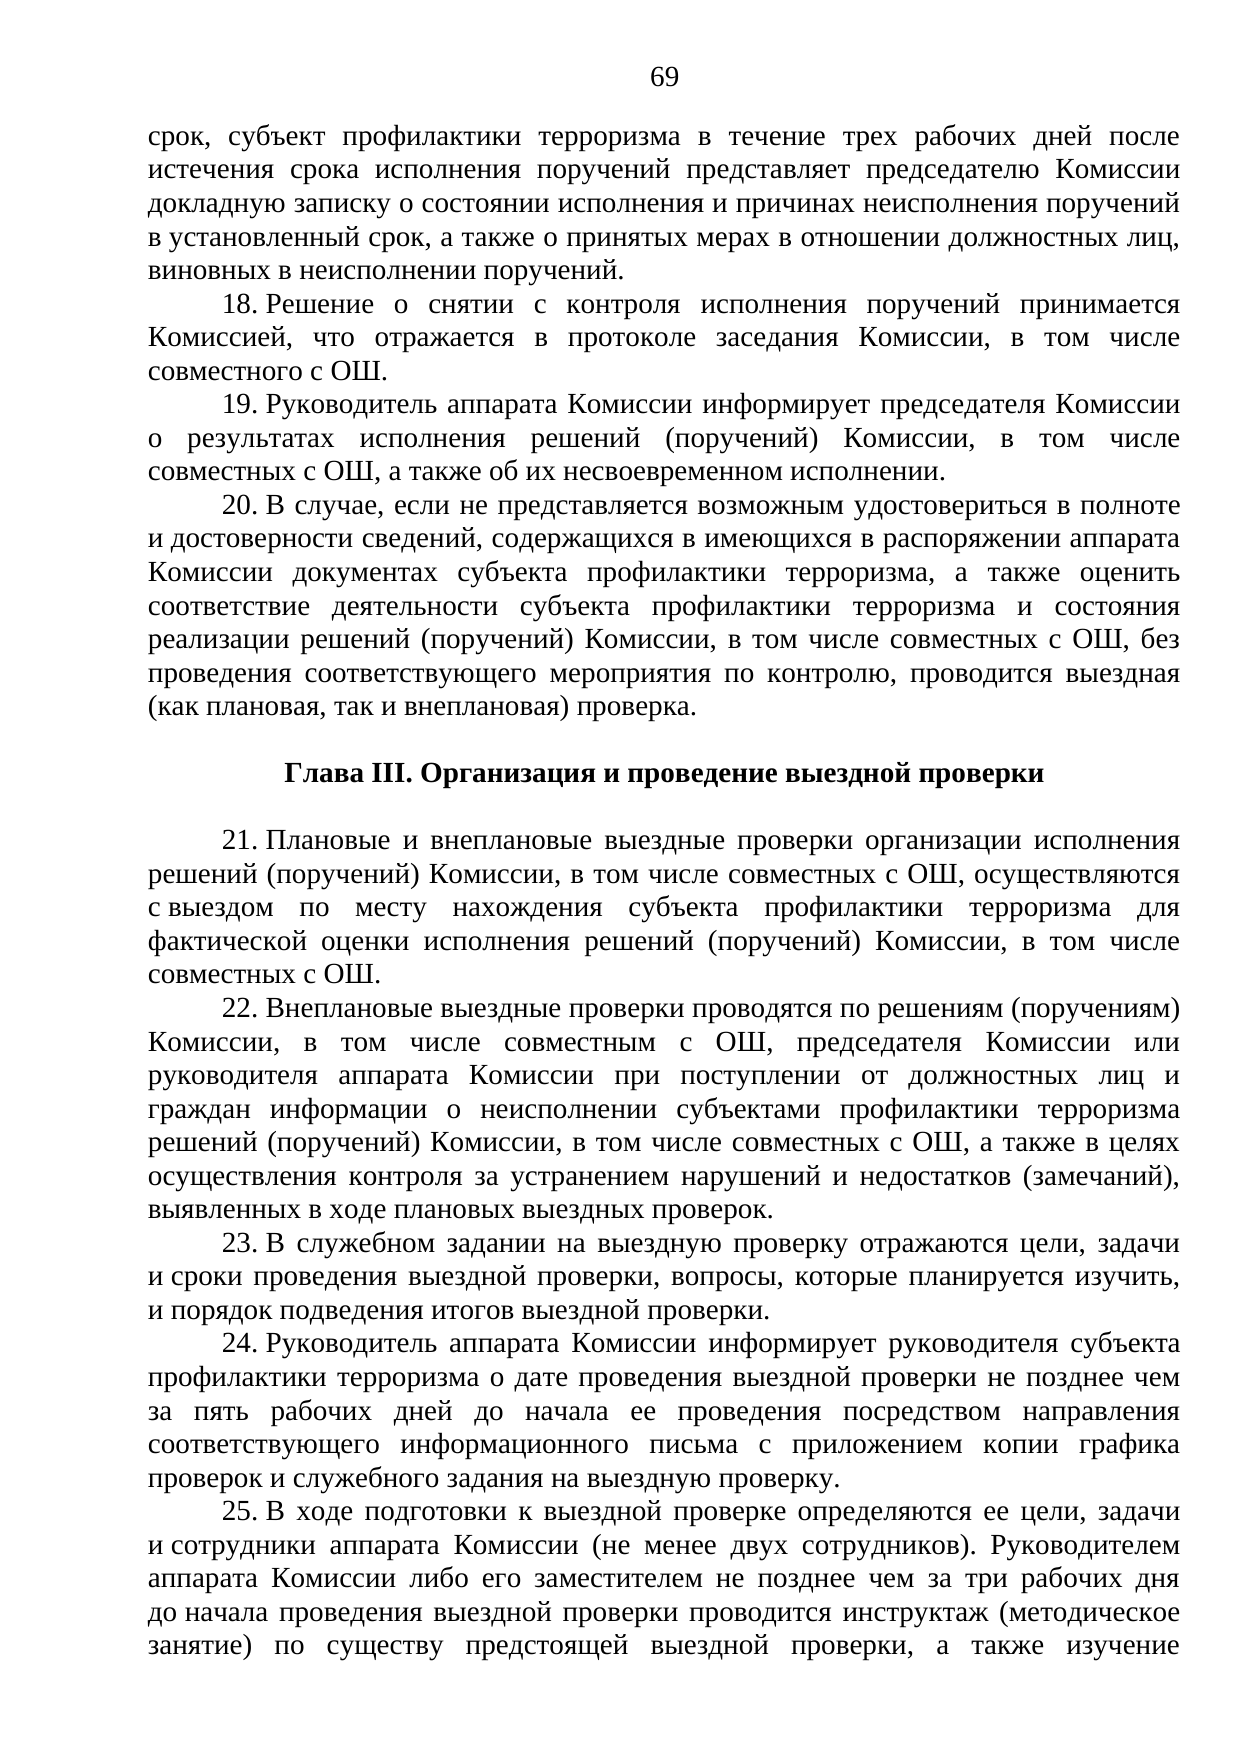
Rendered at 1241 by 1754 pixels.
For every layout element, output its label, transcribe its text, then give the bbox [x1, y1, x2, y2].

text 18. Решение о снятии с контроля исполнения поручений принимается Комиссией, что отражается в протоколе заседания Комиссии, в том числе совместного с ОШ. [148, 286, 1181, 386]
text 23. В служебном задании на выездную проверку отражаются цели, задачи и сроки проведения выездной проверки, вопросы, которые планируется изучить, и порядок подведения итогов выездной проверки. [148, 1225, 1181, 1326]
text 25. В ходе подготовки к выездной проверке определяются ее цели, задачи и сотрудники аппарата Комиссии (не менее двух сотрудников). Руководителем аппарата Комиссии либо его заместителем не позднее чем за три рабочих дня до начала проведения выездной проверки проводится инструктаж (методическое занятие) по существу предстоящей выездной проверки, а также изучение [148, 1493, 1181, 1661]
text 22. Внеплановые выездные проверки проводятся по решениям (поручениям) Комиссии, в том числе совместным с ОШ, председателя Комиссии или руководителя аппарата Комиссии при поступлении от должностных лиц и граждан информации о неисполнении субъектами профилактики терроризма решений (поручений) Комиссии, в том числе совместных с ОШ, а также в целях осуществления контроля за устранением нарушений и недостатков (замечаний), выявленных в ходе плановых выездных проверок. [148, 990, 1181, 1225]
text срок, субъект профилактики терроризма в течение трех рабочих дней после истечения срока исполнения поручений представляет председателю Комиссии докладную записку о состоянии исполнения и причинах неисполнения поручений в установленный срок, а также о принятых мерах в отношении должностных лиц, виновных в неисполнении поручений. [148, 118, 1181, 286]
text Глава III. Организация и проведение выездной проверки [148, 755, 1181, 789]
text 20. В случае, если не представляется возможным удостовериться в полноте и достоверности сведений, содержащихся в имеющихся в распоряжении аппарата Комиссии документах субъекта профилактики терроризма, а также оценить соответствие деятельности субъекта профилактики терроризма и состояния реализации решений (поручений) Комиссии, в том числе совместных с ОШ, без проведения соответствующего мероприятия по контролю, проводится выездная (как плановая, так и внеплановая) проверка. [148, 487, 1181, 722]
text 21. Плановые и внеплановые выездные проверки организации исполнения решений (поручений) Комиссии, в том числе совместных с ОШ, осуществляются с выездом по месту нахождения субъекта профилактики терроризма для фактической оценки исполнения решений (поручений) Комиссии, в том числе совместных с ОШ. [148, 822, 1181, 990]
text 24. Руководитель аппарата Комиссии информирует руководителя субъекта профилактики терроризма о дате проведения выездной проверки не позднее чем за пять рабочих дней до начала ее проведения посредством направления соответствующего информационного письма с приложением копии графика проверок и служебного задания на выездную проверку. [148, 1326, 1181, 1493]
text 19. Руководитель аппарата Комиссии информирует председателя Комиссии о результатах исполнения решений (поручений) Комиссии, в том числе совместных с ОШ, а также об их несвоевременном исполнении. [148, 386, 1181, 487]
